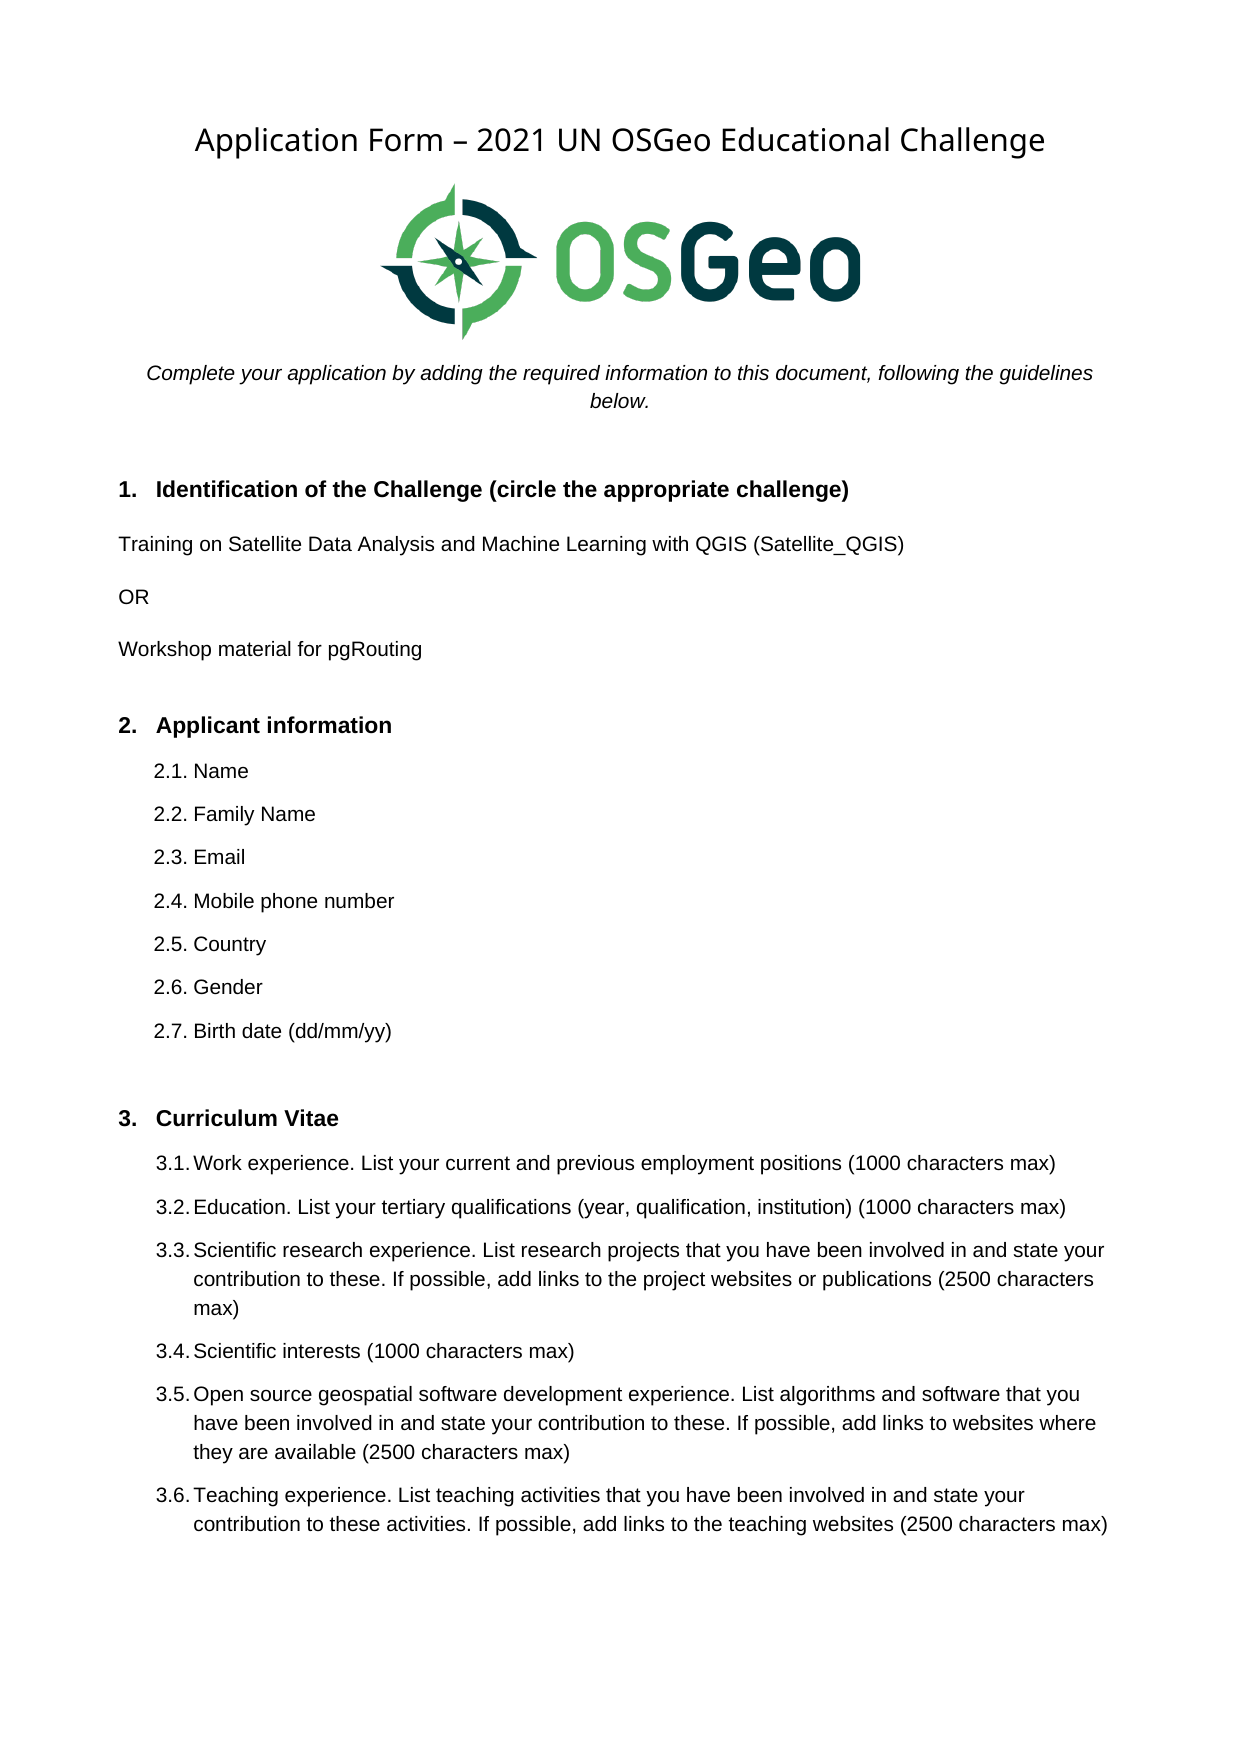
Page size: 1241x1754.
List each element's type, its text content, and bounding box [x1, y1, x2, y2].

list Mobile phone number [131, 888, 1122, 912]
subtitle Workshop material for pgRouting [118, 637, 1122, 661]
list Work experience. List your current and previous employment positions (1000 characters max) [156, 1151, 1122, 1175]
list Scientific interests (1000 characters max) [156, 1339, 1122, 1363]
list Family Name [131, 802, 1122, 826]
subtitle OR [118, 585, 1122, 609]
subtitle Identification of the Challenge (circle the appropriate challenge) [118, 476, 1122, 502]
list Scientific research experience. List research projects that you have been involved in and state your contribution to these. If possible, add links to the project websites or publications (2500 characters max) [156, 1238, 1122, 1319]
list Education. List your tertiary qualifications (year, qualification, institution) (1000 characters max) [156, 1194, 1122, 1218]
list Teaching experience. List teaching activities that you have been involved in and state your contribution to these activities. If possible, add links to the teaching websites (2500 characters max) [156, 1483, 1122, 1536]
picture [380, 183, 861, 340]
list Country [131, 932, 1122, 956]
list Email [131, 845, 1122, 869]
list Gender [131, 975, 1122, 999]
subtitle Training on Satellite Data Analysis and Machine Learning with QGIS (Satellite_QGIS) [118, 532, 1122, 556]
list Name [131, 758, 1122, 782]
subtitle Curriculum Vitae [118, 1105, 1122, 1131]
list Birth date (dd/mm/yy) [131, 1018, 1122, 1042]
text Application Form – 2021 UN OSGeo Educational Challenge [118, 118, 1122, 161]
subtitle Applicant information [118, 712, 1122, 739]
text Complete your application by adding the required information to this document, following the guidelines below. [118, 360, 1122, 413]
list Open source geospatial software development experience. List algorithms and software that you have been involved in and state your contribution to these. If possible, add links to websites where they are available (2500 characters max) [156, 1382, 1122, 1463]
